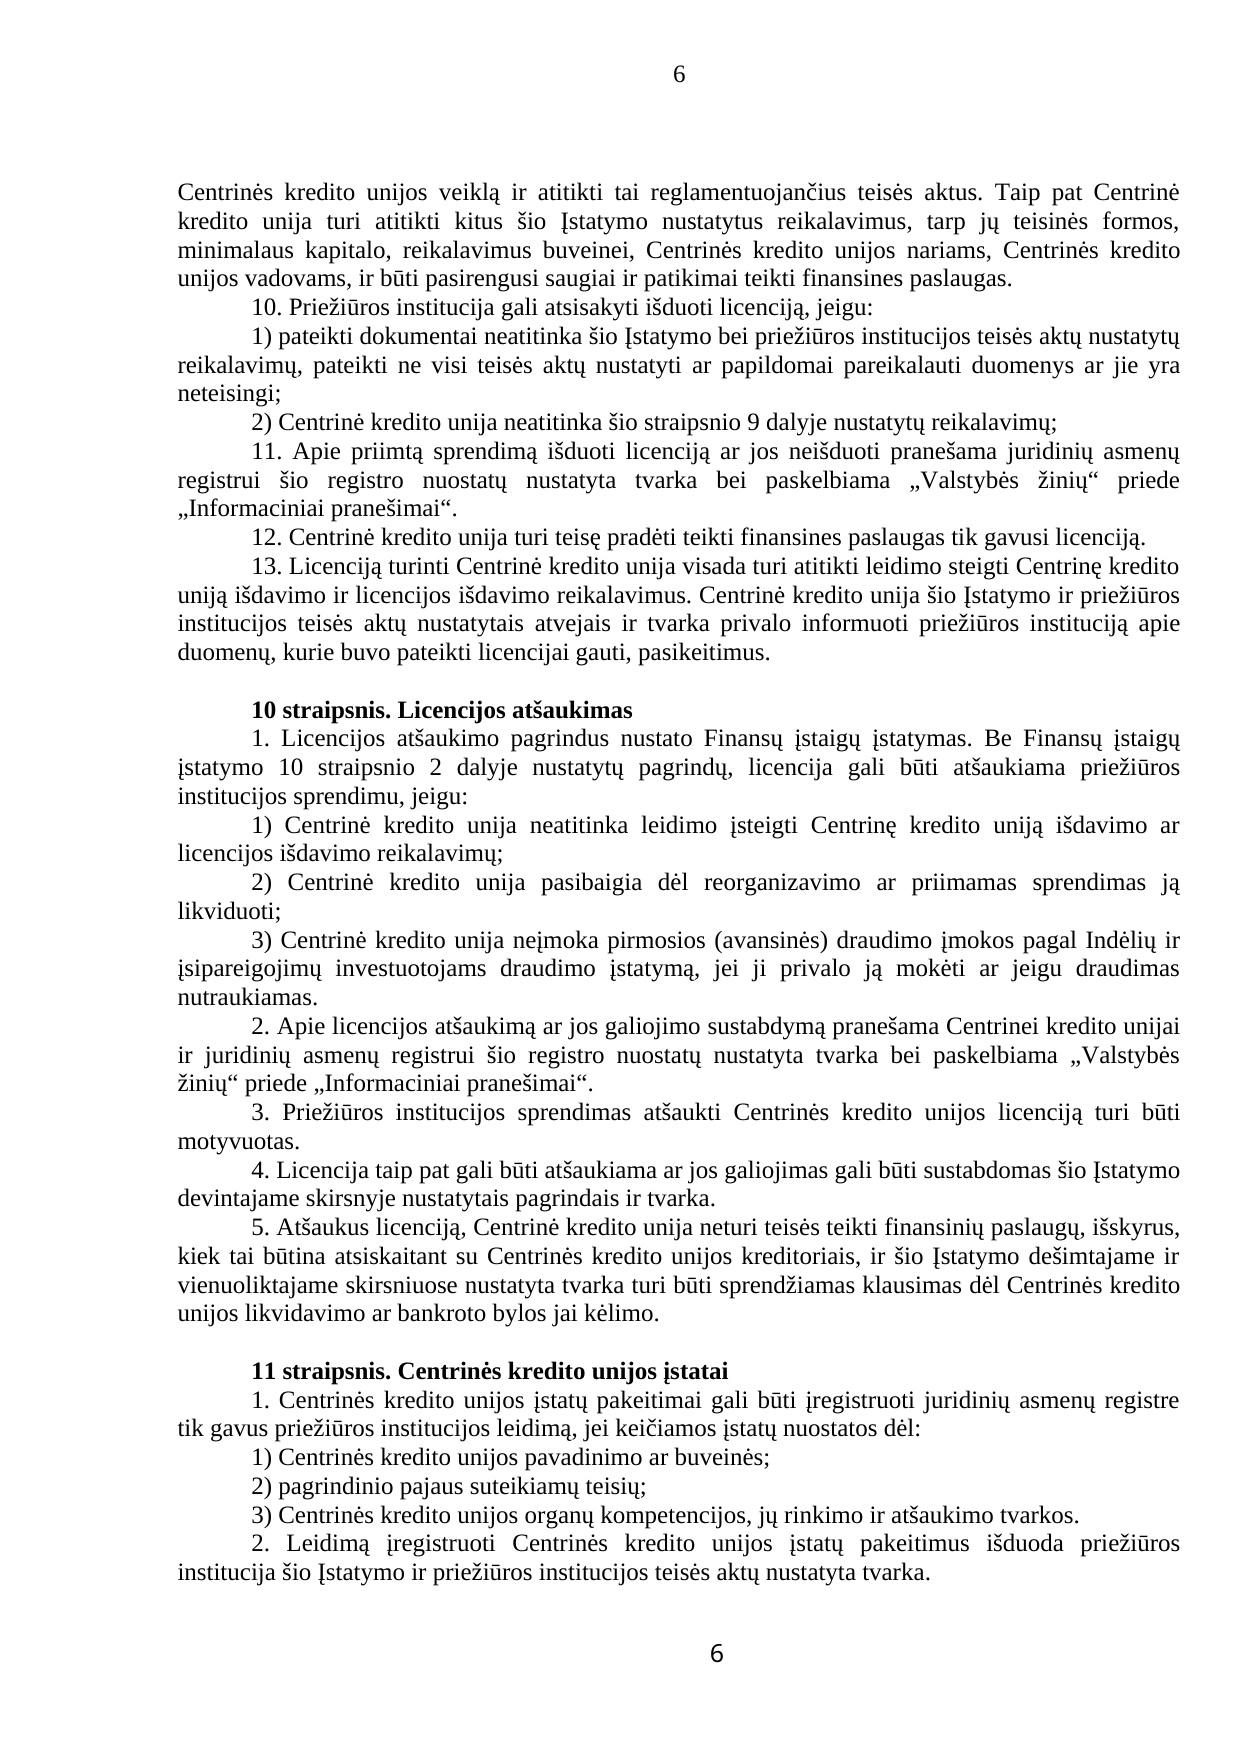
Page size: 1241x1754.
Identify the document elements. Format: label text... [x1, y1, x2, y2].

text 2) Centrinė kredito unija pasibaigia dėl reorganizavimo ar priimamas sprendimas ją likviduoti; [177, 867, 1181, 925]
text 1. Licencijos atšaukimo pagrindus nustato Finansų įstaigų įstatymas. Be Finansų įstaigų įstatymo 10 straipsnio 2 dalyje nustatytų pagrindų, licencija gali būti atšaukiama priežiūros institucijos sprendimu, jeigu: [177, 723, 1181, 810]
text 3. Priežiūros institucijos sprendimas atšaukti Centrinės kredito unijos licenciją turi būti motyvuotas. [177, 1097, 1181, 1155]
text 4. Licencija taip pat gali būti atšaukiama ar jos galiojimas gali būti sustabdomas šio Įstatymo devintajame skirsnyje nustatytais pagrindais ir tvarka. [177, 1155, 1181, 1212]
text 2. Leidimą įregistruoti Centrinės kredito unijos įstatų pakeitimus išduoda priežiūros institucija šio Įstatymo ir priežiūros institucijos teisės aktų nustatyta tvarka. [177, 1528, 1181, 1586]
text 10. Priežiūros institucija gali atsisakyti išduoti licenciją, jeigu: [177, 292, 1181, 321]
text 1) pateikti dokumentai neatitinka šio Įstatymo bei priežiūros institucijos teisės aktų nustatytų reikalavimų, pateikti ne visi teisės aktų nustatyti ar papildomai pareikalauti duomenys ar jie yra neteisingi; [177, 321, 1181, 407]
text 2) Centrinė kredito unija neatitinka šio straipsnio 9 dalyje nustatytų reikalavimų; [177, 407, 1181, 436]
text Centrinės kredito unijos veiklą ir atitikti tai reglamentuojančius teisės aktus. Taip pat Centrinė kredito unija turi atitikti kitus šio Įstatymo nustatytus reikalavimus, tarp jų teisinės formos, minimalaus kapitalo, reikalavimus buveinei, Centrinės kredito unijos nariams, Centrinės kredito unijos vadovams, ir būti pasirengusi saugiai ir patikimai teikti finansines paslaugas. [177, 177, 1181, 292]
text 1) Centrinė kredito unija neatitinka leidimo įsteigti Centrinę kredito uniją išdavimo ar licencijos išdavimo reikalavimų; [177, 810, 1181, 867]
text 12. Centrinė kredito unija turi teisę pradėti teikti finansines paslaugas tik gavusi licenciją. [177, 522, 1181, 551]
text 3) Centrinės kredito unijos organų kompetencijos, jų rinkimo ir atšaukimo tvarkos. [177, 1500, 1181, 1528]
text 13. Licenciją turinti Centrinė kredito unija visada turi atitikti leidimo steigti Centrinę kredito uniją išdavimo ir licencijos išdavimo reikalavimus. Centrinė kredito unija šio Įstatymo ir priežiūros institucijos teisės aktų nustatytais atvejais ir tvarka privalo informuoti priežiūros instituciją apie duomenų, kurie buvo pateikti licencijai gauti, pasikeitimus. [177, 551, 1181, 666]
text 11 straipsnis. Centrinės kredito unijos įstatai [177, 1356, 1181, 1385]
text 3) Centrinė kredito unija neįmoka pirmosios (avansinės) draudimo įmokos pagal Indėlių ir įsipareigojimų investuotojams draudimo įstatymą, jei ji privalo ją mokėti ar jeigu draudimas nutraukiamas. [177, 925, 1181, 1011]
text 2. Apie licencijos atšaukimą ar jos galiojimo sustabdymą pranešama Centrinei kredito unijai ir juridinių asmenų registrui šio registro nuostatų nustatyta tvarka bei paskelbiama „Valstybės žinių“ priede „Informaciniai pranešimai“. [177, 1011, 1181, 1097]
text 1) Centrinės kredito unijos pavadinimo ar buveinės; [177, 1442, 1181, 1471]
text 2) pagrindinio pajaus suteikiamų teisių; [177, 1471, 1181, 1500]
text 11. Apie priimtą sprendimą išduoti licenciją ar jos neišduoti pranešama juridinių asmenų registrui šio registro nuostatų nustatyta tvarka bei paskelbiama „Valstybės žinių“ priede „Informaciniai pranešimai“. [177, 436, 1181, 522]
text 5. Atšaukus licenciją, Centrinė kredito unija neturi teisės teikti finansinių paslaugų, išskyrus, kiek tai būtina atsiskaitant su Centrinės kredito unijos kreditoriais, ir šio Įstatymo dešimtajame ir vienuoliktajame skirsniuose nustatyta tvarka turi būti sprendžiamas klausimas dėl Centrinės kredito unijos likvidavimo ar bankroto bylos jai kėlimo. [177, 1212, 1181, 1327]
text 1. Centrinės kredito unijos įstatų pakeitimai gali būti įregistruoti juridinių asmenų registre tik gavus priežiūros institucijos leidimą, jei keičiamos įstatų nuostatos dėl: [177, 1385, 1181, 1442]
text 10 straipsnis. Licencijos atšaukimas [177, 695, 1181, 723]
